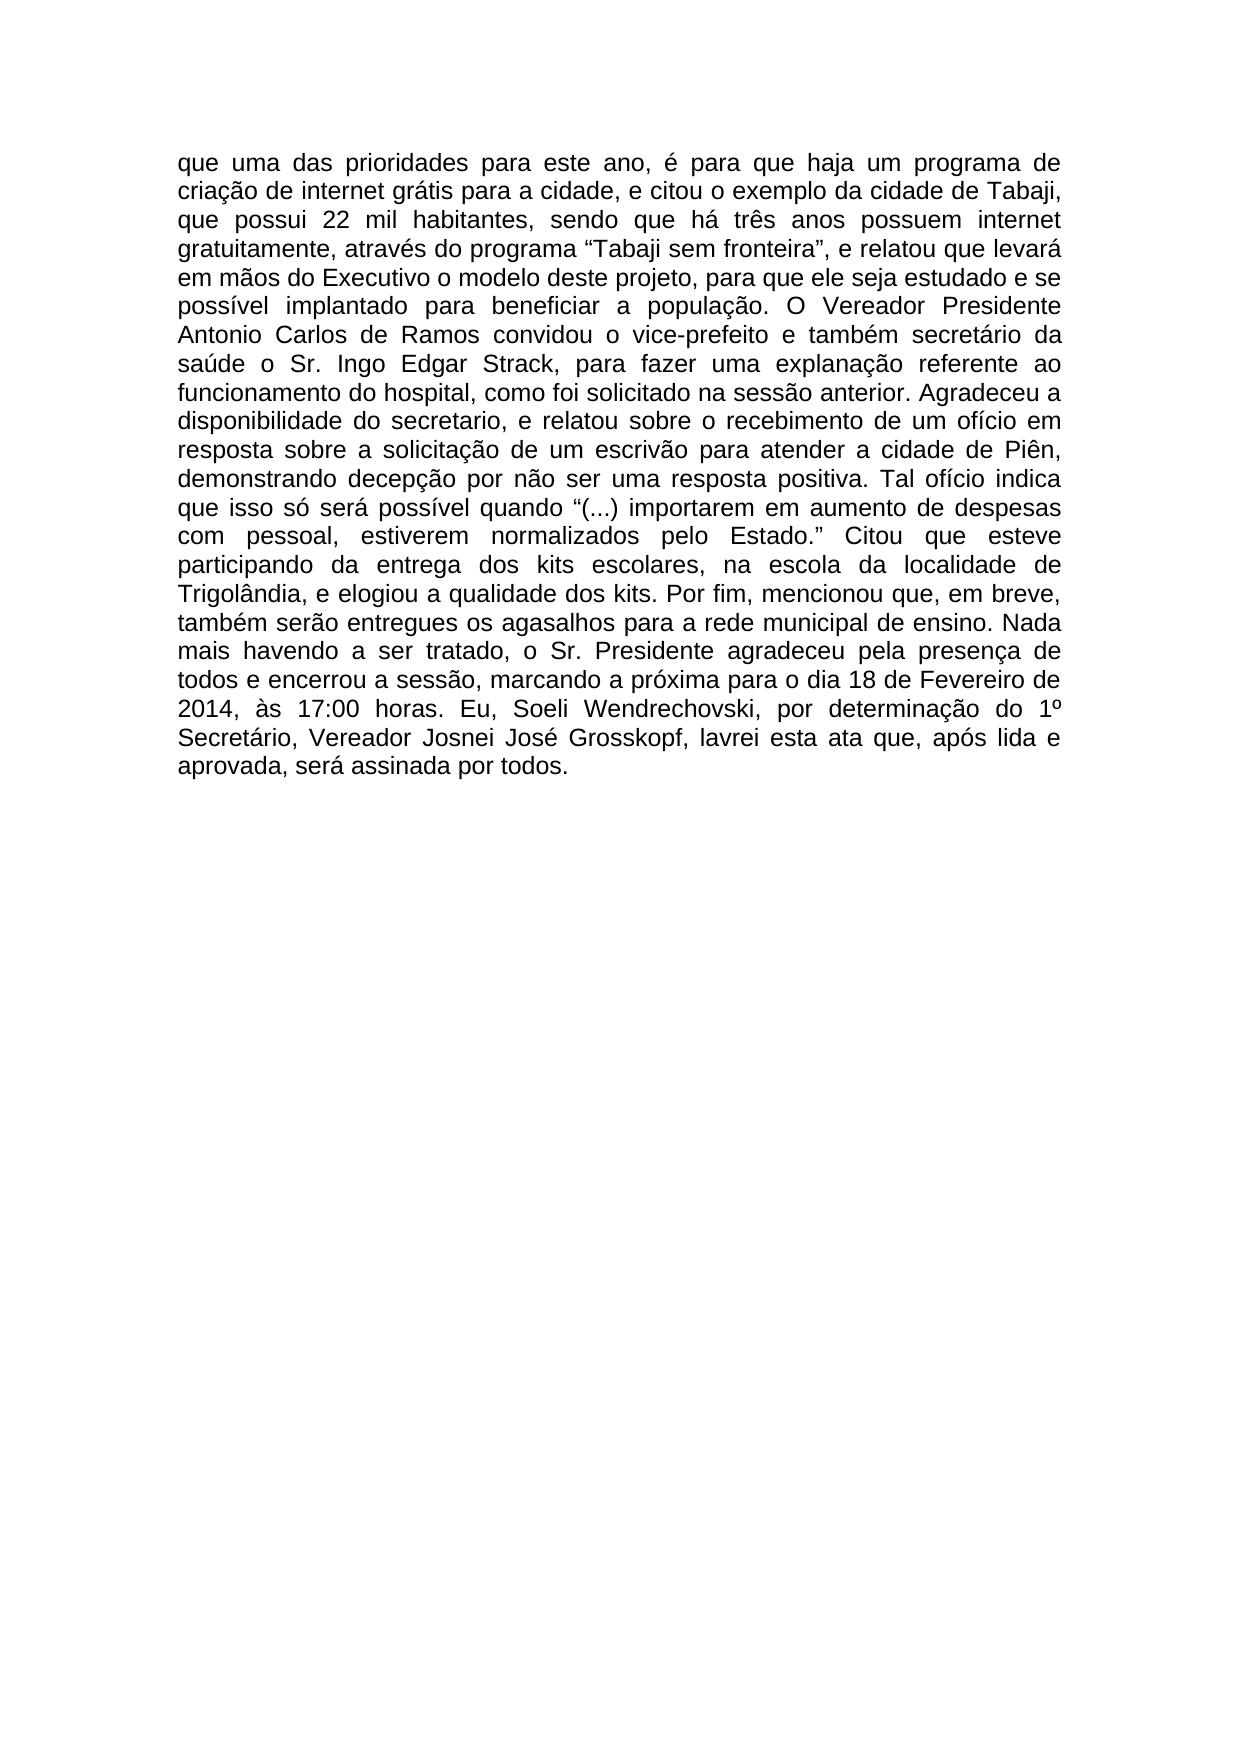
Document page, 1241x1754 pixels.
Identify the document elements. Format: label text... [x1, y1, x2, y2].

text que uma das prioridades para este ano, é para que haja um programa de criação de internet grátis para a cidade, e citou o exemplo da cidade de Tabaji, que possui 22 mil habitantes, sendo que há três anos possuem internet gratuitamente, através do programa “Tabaji sem fronteira”, e relatou que levará em mãos do Executivo o modelo deste projeto, para que ele seja estudado e se possível implantado para beneficiar a população. O Vereador Presidente Antonio Carlos de Ramos convidou o vice-prefeito e também secretário da saúde o Sr. Ingo Edgar Strack, para fazer uma explanação referente ao funcionamento do hospital, como foi solicitado na sessão anterior. Agradeceu a disponibilidade do secretario, e relatou sobre o recebimento de um ofício em resposta sobre a solicitação de um escrivão para atender a cidade de Piên, demonstrando decepção por não ser uma resposta positiva. Tal ofício indica que isso só será possível quando “(...) importarem em aumento de despesas com pessoal, estiverem normalizados pelo Estado.” Citou que esteve participando da entrega dos kits escolares, na escola da localidade de Trigolândia, e elogiou a qualidade dos kits. Por fim, mencionou que, em breve, também serão entregues os agasalhos para a rede municipal de ensino. Nada mais havendo a ser tratado, o Sr. Presidente agradeceu pela presença de todos e encerrou a sessão, marcando a próxima para o dia 18 de Fevereiro de 2014, às 17:00 horas. Eu, Soeli Wendrechovski, por determinação do 1º Secretário, Vereador Josnei José Grosskopf, lavrei esta ata que, após lida e aprovada, será assinada por todos. [177, 148, 1063, 780]
